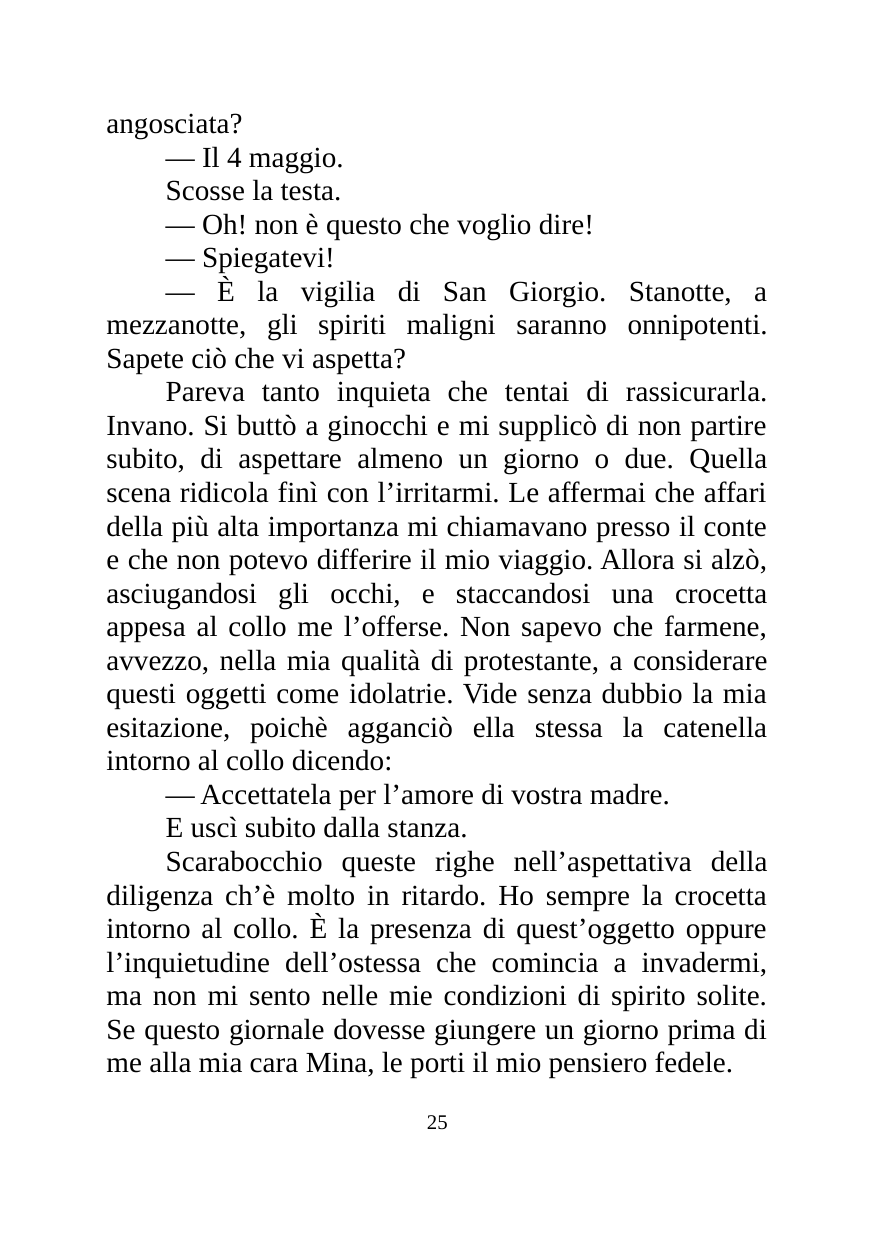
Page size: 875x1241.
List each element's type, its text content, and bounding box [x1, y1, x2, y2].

text — È la vigilia di San Giorgio. Stanotte, a mezzanotte, gli spiriti maligni saranno onnipotenti. Sapete ciò che vi aspetta? [106, 274, 768, 374]
text Scosse la testa. [106, 173, 768, 207]
text — Spiegatevi! [106, 240, 768, 274]
text — Oh! non è questo che voglio dire! [106, 207, 768, 240]
text E uscì subito dalla stanza. [106, 811, 768, 844]
text Scarabocchio queste righe nell’aspettativa della diligenza ch’è molto in ritardo. Ho sempre la crocetta intorno al collo. È la presenza di quest’oggetto oppure l’inquietudine dell’ostessa che comincia a invadermi, ma non mi sento nelle mie condizioni di spirito solite. Se questo giornale dovesse giungere un giorno prima di me alla mia cara Mina, le porti il mio pensiero fedele. [106, 844, 768, 1079]
text angosciata? [106, 106, 768, 140]
text — Accettatela per l’amore di vostra madre. [106, 777, 768, 811]
text Pareva tanto inquieta che tentai di rassicurarla. Invano. Si buttò a ginocchi e mi supplicò di non partire subito, di aspettare almeno un giorno o due. Quella scena ridicola finì con l’irritarmi. Le affermai che affari della più alta importanza mi chiamavano presso il conte e che non potevo differire il mio viaggio. Allora si alzò, asciugandosi gli occhi, e staccandosi una crocetta appesa al collo me l’offerse. Non sapevo che farmene, avvezzo, nella mia qualità di protestante, a considerare questi oggetti come idolatrie. Vide senza dubbio la mia esitazione, poichè agganciò ella stessa la catenella intorno al collo dicendo: [106, 374, 768, 777]
text — Il 4 maggio. [106, 140, 768, 173]
